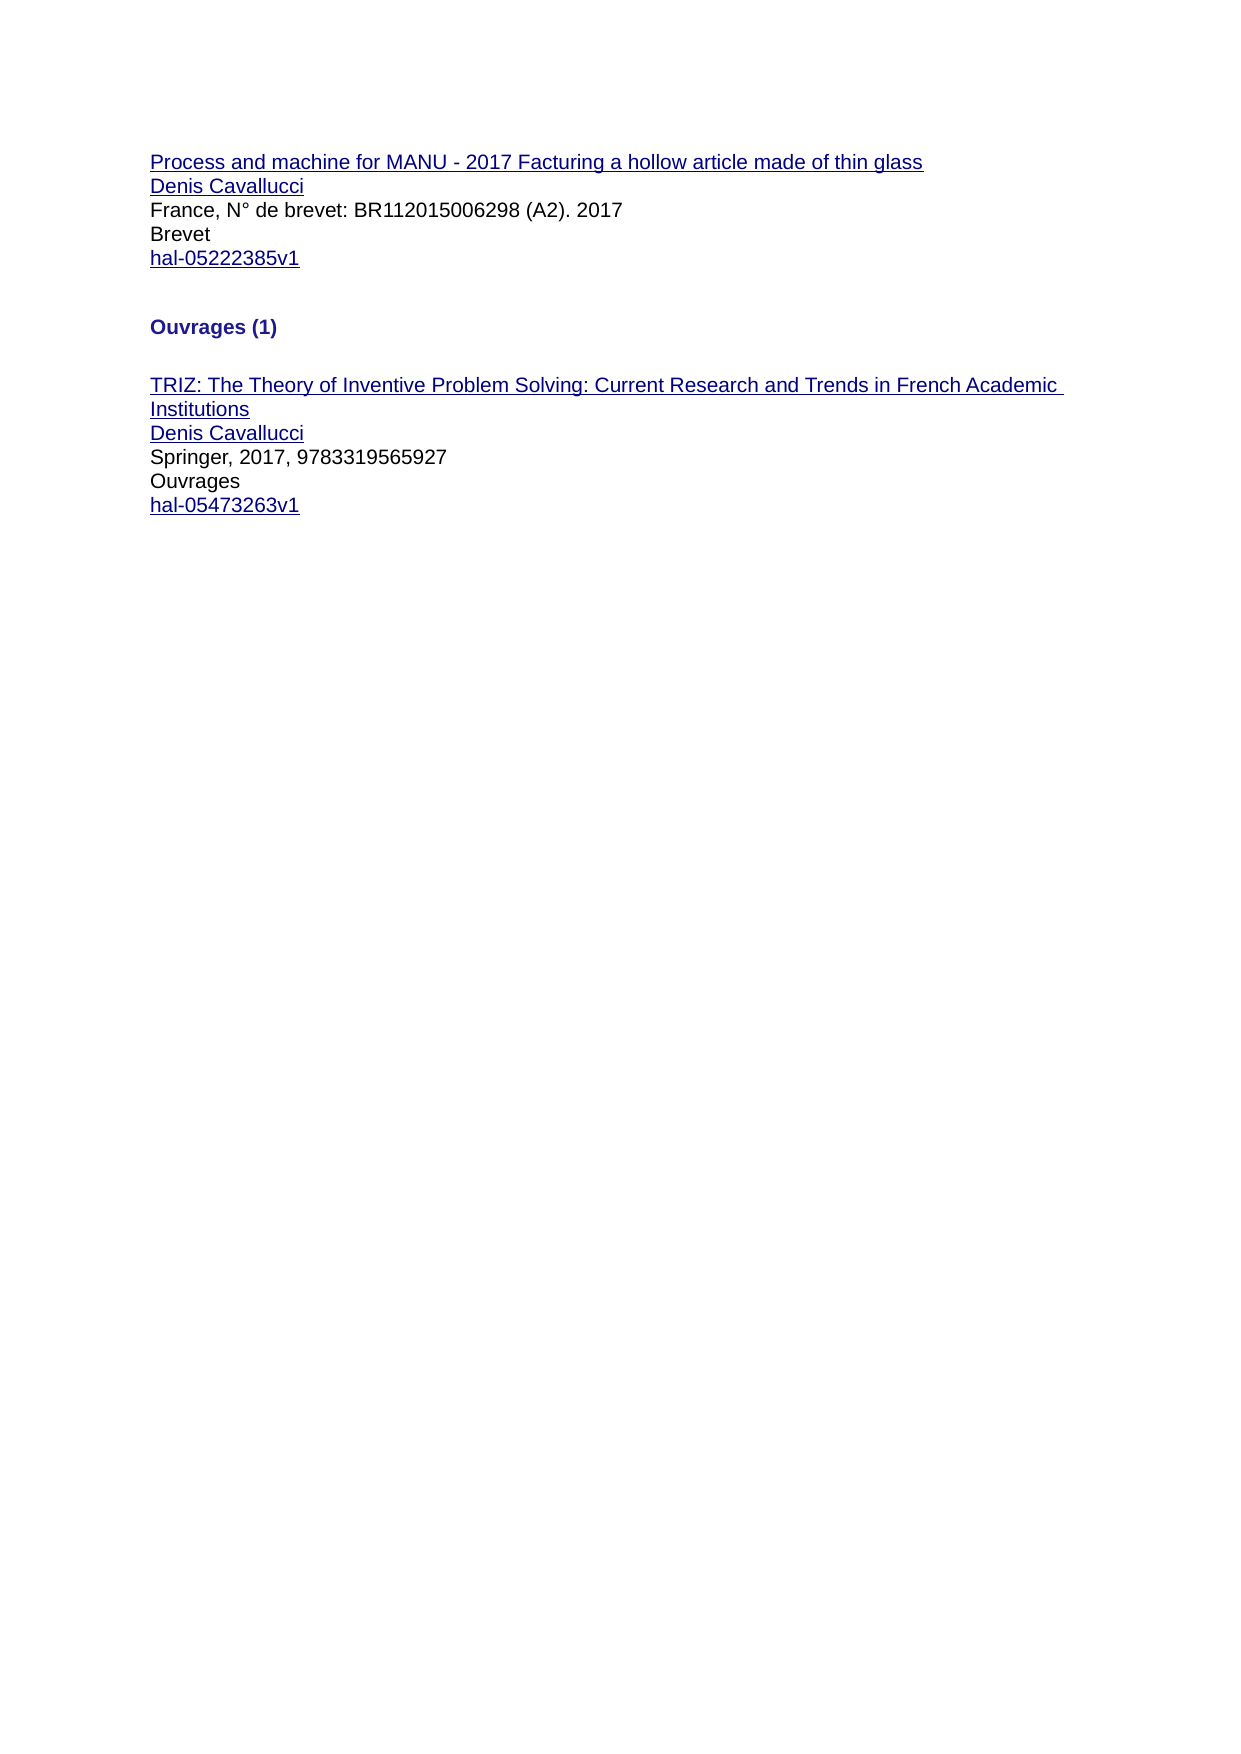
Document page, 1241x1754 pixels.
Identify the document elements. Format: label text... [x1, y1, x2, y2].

table_header TRIZ: The Theory of Inventive Problem Solving: Current Research and Trends in French Academic Institutions Denis Cavallucci Springer, 2017, 9783319565927 Ouvrages hal-05473263v1 [150, 373, 1090, 517]
subtitle Ouvrages (1) [150, 314, 1090, 338]
table_cell Process and machine for MANU - 2017 Facturing a hollow article made of thin glass Denis Cavallucci France, N° de brevet: BR112015006298 (A2). 2017 Brevet hal-05222385v1 [150, 150, 1090, 270]
